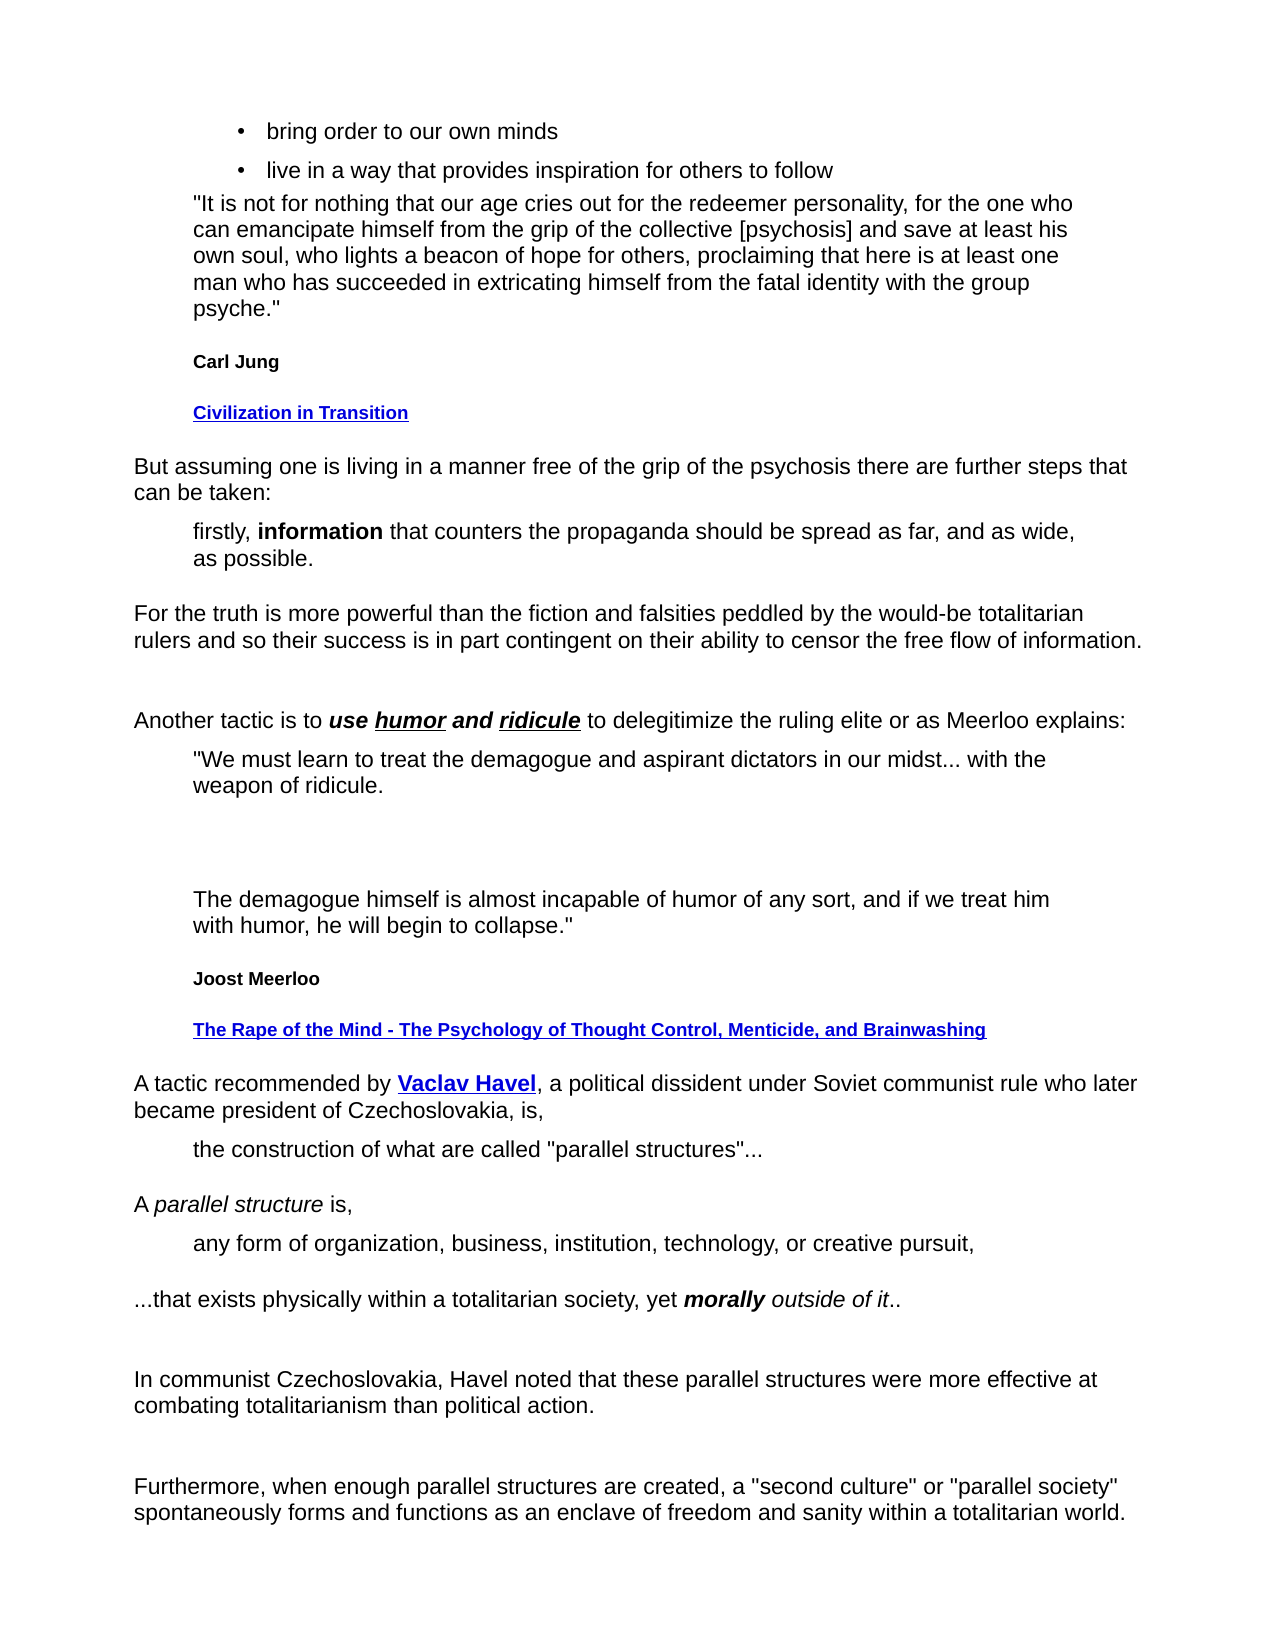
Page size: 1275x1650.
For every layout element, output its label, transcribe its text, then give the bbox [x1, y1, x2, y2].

text But assuming one is living in a manner free of the grip of the psychosis there are further steps that can be taken: [134, 453, 1147, 506]
text "It is not for nothing that our age cries out for the redeemer personality, for the one who can emancipate himself from the grip of the collective [psychosis] and save at least his own soul, who lights a beacon of hope for others, proclaiming that here is at least one man who has succeeded in extricating himself from the fatal identity with the group psyche." [193, 189, 1088, 321]
text any form of organization, business, institution, technology, or creative pursuit, [193, 1230, 1088, 1257]
text A parallel structure is, [134, 1191, 1147, 1218]
text the construction of what are called "parallel structures"... [193, 1136, 1088, 1162]
text In communist Czechoslovakia, Havel noted that these parallel structures were more effective at combating totalitarianism than political action. [134, 1366, 1147, 1419]
text The Rape of the Mind - The Psychology of Thought Control, Menticide, and Brainwashing [193, 1019, 1088, 1041]
text Furthermore, when enough parallel structures are created, a "second culture" or "parallel society" spontaneously forms and functions as an enclave of freedom and sanity within a totalitarian world. [134, 1473, 1147, 1525]
text A tactic recommended by Vaclav Havel, a political dissident under Soviet communist rule who later became president of Czechoslovakia, is, [134, 1070, 1147, 1123]
text Joost Meerloo [193, 968, 1088, 990]
text Another tactic is to use humor and ridicule to delegitimize the ruling elite or as Meerloo explains: [134, 707, 1147, 733]
text firstly, information that counters the propaganda should be spread as far, and as wide, as possible. [193, 518, 1088, 571]
text "We must learn to treat the demagogue and aspirant dictators in our midst... with the weapon of ridicule. [193, 746, 1088, 798]
text ...that exists physically within a totalitarian society, yet morally outside of it.. [134, 1286, 1147, 1312]
text For the truth is more powerful than the fiction and falsities peddled by the would-be totalitarian rulers and so their success is in part contingent on their ability to censor the free flow of information. [134, 600, 1147, 653]
list live in a way that provides inspiration for others to follow [237, 157, 1088, 183]
text Civilization in Transition [193, 402, 1088, 423]
text Carl Jung [193, 351, 1088, 372]
text The demagogue himself is almost incapable of humor of any sort, and if we treat him with humor, he will begin to collapse." [193, 886, 1088, 939]
list bring order to our own minds [237, 118, 1088, 144]
